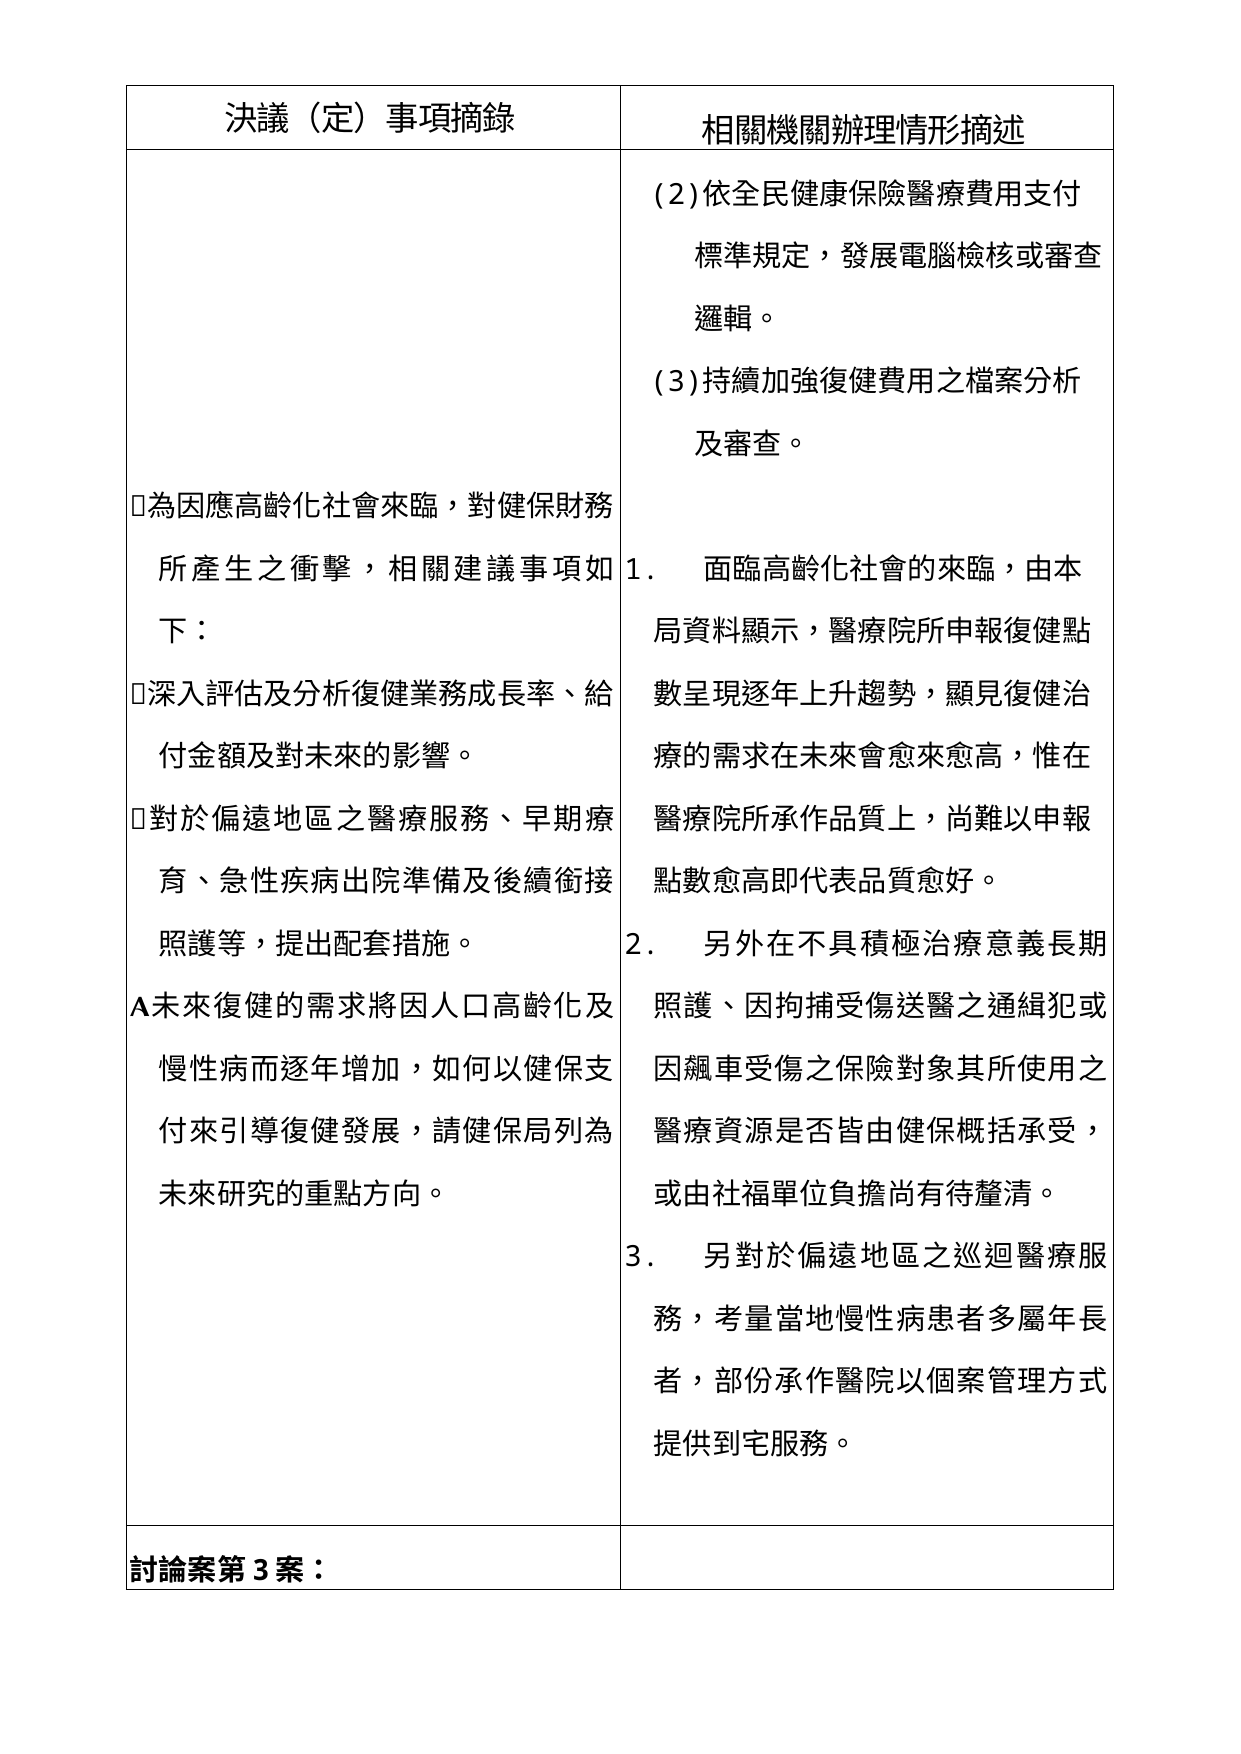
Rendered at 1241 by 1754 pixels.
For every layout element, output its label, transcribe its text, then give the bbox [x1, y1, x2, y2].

table_cell (2)依全民健康保險醫療費用支付標準規定，發展電腦檢核或審查邏輯。 (3)持續加強復健費用之檔案分析及審查。 面臨高齡化社會的來臨，由本局資料顯示，醫療院所申報復健點數呈現逐年上升趨勢，顯見復健治療的需求在未來會愈來愈高，惟在醫療院所承作品質上，尚難以申報點數愈高即代表品質愈好。 另外在不具積極治療意義長期照護、因拘捕受傷送醫之通緝犯或因飆車受傷之保險對象其所使用之醫療資源是否皆由健保概括承受，或由社福單位負擔尚有待釐清。 另對於偏遠地區之巡迴醫療服務，考量當地慢性病患者多屬年長者，部份承作醫院以個案管理方式提供到宅服務。 [621, 150, 1113, 1525]
table_cell [621, 1526, 1113, 1588]
table_header 決議（定）事項摘錄 [127, 86, 620, 149]
table_cell 討論案第3案： [127, 1526, 620, 1588]
table_cell 為因應高齡化社會來臨，對健保財務所產生之衝擊，相關建議事項如下： 深入評估及分析復健業務成長率、給付金額及對未來的影響。 對於偏遠地區之醫療服務、早期療育、急性疾病出院準備及後續銜接照護等，提出配套措施。 未來復健的需求將因人口高齡化及慢性病而逐年增加，如何以健保支付來引導復健發展，請健保局列為未來研究的重點方向。 [127, 150, 620, 1525]
table_header 相關機關辦理情形摘述 [621, 86, 1113, 149]
